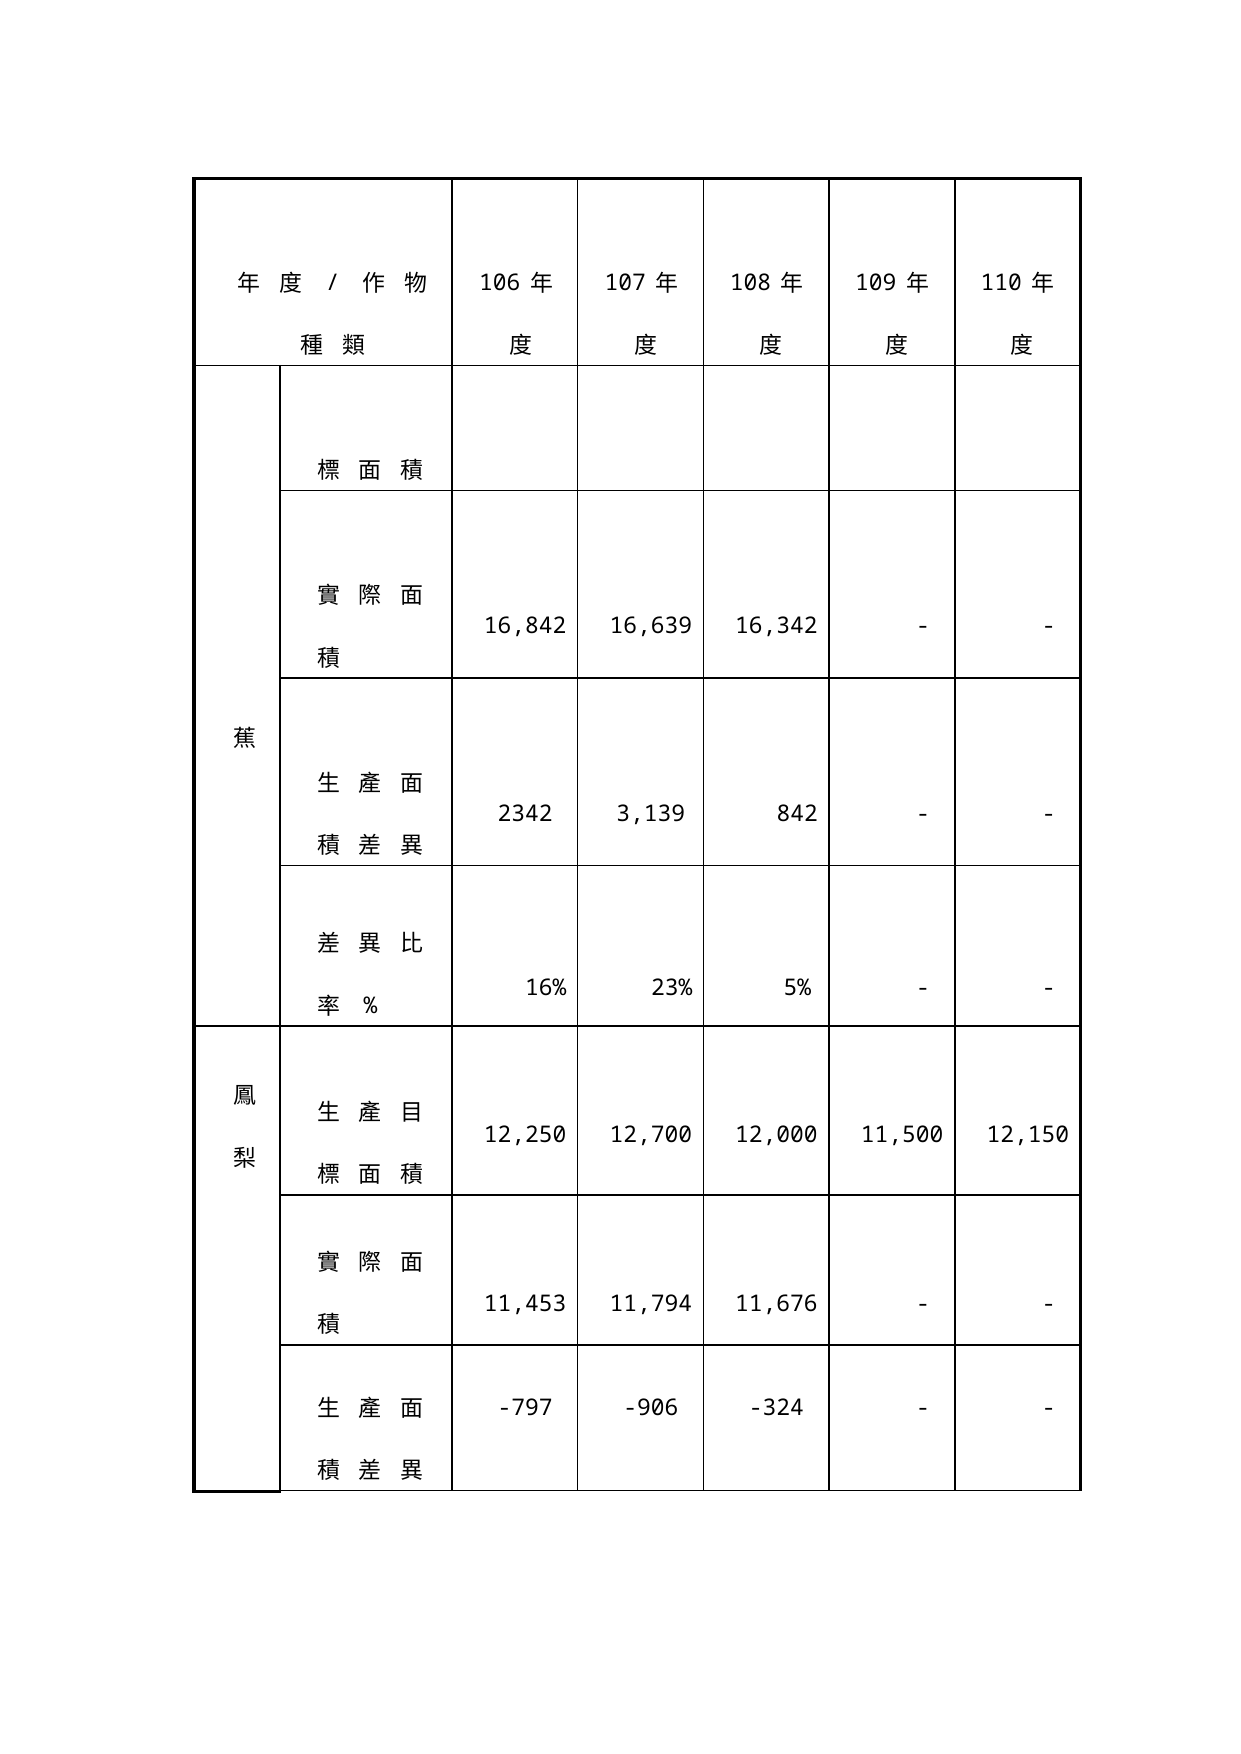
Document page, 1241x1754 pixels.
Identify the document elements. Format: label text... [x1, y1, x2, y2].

table_cell 12,000 [704, 1027, 828, 1194]
table_cell -797 [453, 1346, 577, 1490]
table_cell -324 [704, 1346, 828, 1490]
table_header 106年度 [453, 180, 577, 365]
table_cell - [830, 1346, 954, 1490]
table_cell 12,250 [453, 1027, 577, 1194]
table_cell 12,700 [578, 1027, 703, 1194]
table_cell 16% [453, 866, 577, 1025]
table_header 109年度 [830, 180, 954, 365]
table_cell [578, 366, 703, 490]
table_cell 鳳梨 [196, 1027, 279, 1490]
table_cell 16,639 [578, 491, 703, 677]
table_cell 標面積 [281, 366, 451, 490]
table_cell - [830, 1196, 954, 1344]
table_cell 23% [578, 866, 703, 1025]
table_cell 實際面積 [281, 1196, 451, 1344]
table_cell - [956, 491, 1079, 677]
table_cell - [956, 866, 1079, 1025]
table_cell 11,500 [830, 1027, 954, 1194]
table_cell 生產目標面積 [281, 1027, 451, 1194]
table_cell - [956, 1346, 1079, 1490]
table_cell 842 [704, 679, 828, 865]
table_header 107年度 [578, 180, 703, 365]
table_cell -906 [578, 1346, 703, 1490]
table_cell 蕉 [196, 366, 279, 1025]
table_cell 16,342 [704, 491, 828, 677]
table_cell - [830, 866, 954, 1025]
table_cell 16,842 [453, 491, 577, 677]
table_cell 生產面積差異 [281, 679, 451, 865]
table_cell - [830, 491, 954, 677]
table_cell 生產面積差異 [281, 1346, 451, 1490]
table_cell [704, 366, 828, 490]
table_cell 11,794 [578, 1196, 703, 1344]
table_cell 5% [704, 866, 828, 1025]
table_cell - [956, 1196, 1079, 1344]
table_header 110年度 [956, 180, 1079, 365]
table_header 年度/作物種類 [196, 180, 451, 365]
table_header 108年度 [704, 180, 828, 365]
table_cell - [830, 679, 954, 865]
table_cell 11,676 [704, 1196, 828, 1344]
table_cell [453, 366, 577, 490]
table_cell 3,139 [578, 679, 703, 865]
table_cell 實際面積 [281, 491, 451, 677]
table_cell [830, 366, 954, 490]
table_cell [956, 366, 1079, 490]
table_cell 2342 [453, 679, 577, 865]
table_cell - [956, 679, 1079, 865]
table_cell 差異比率% [281, 866, 451, 1025]
table_cell 12,150 [956, 1027, 1079, 1194]
table_cell 11,453 [453, 1196, 577, 1344]
